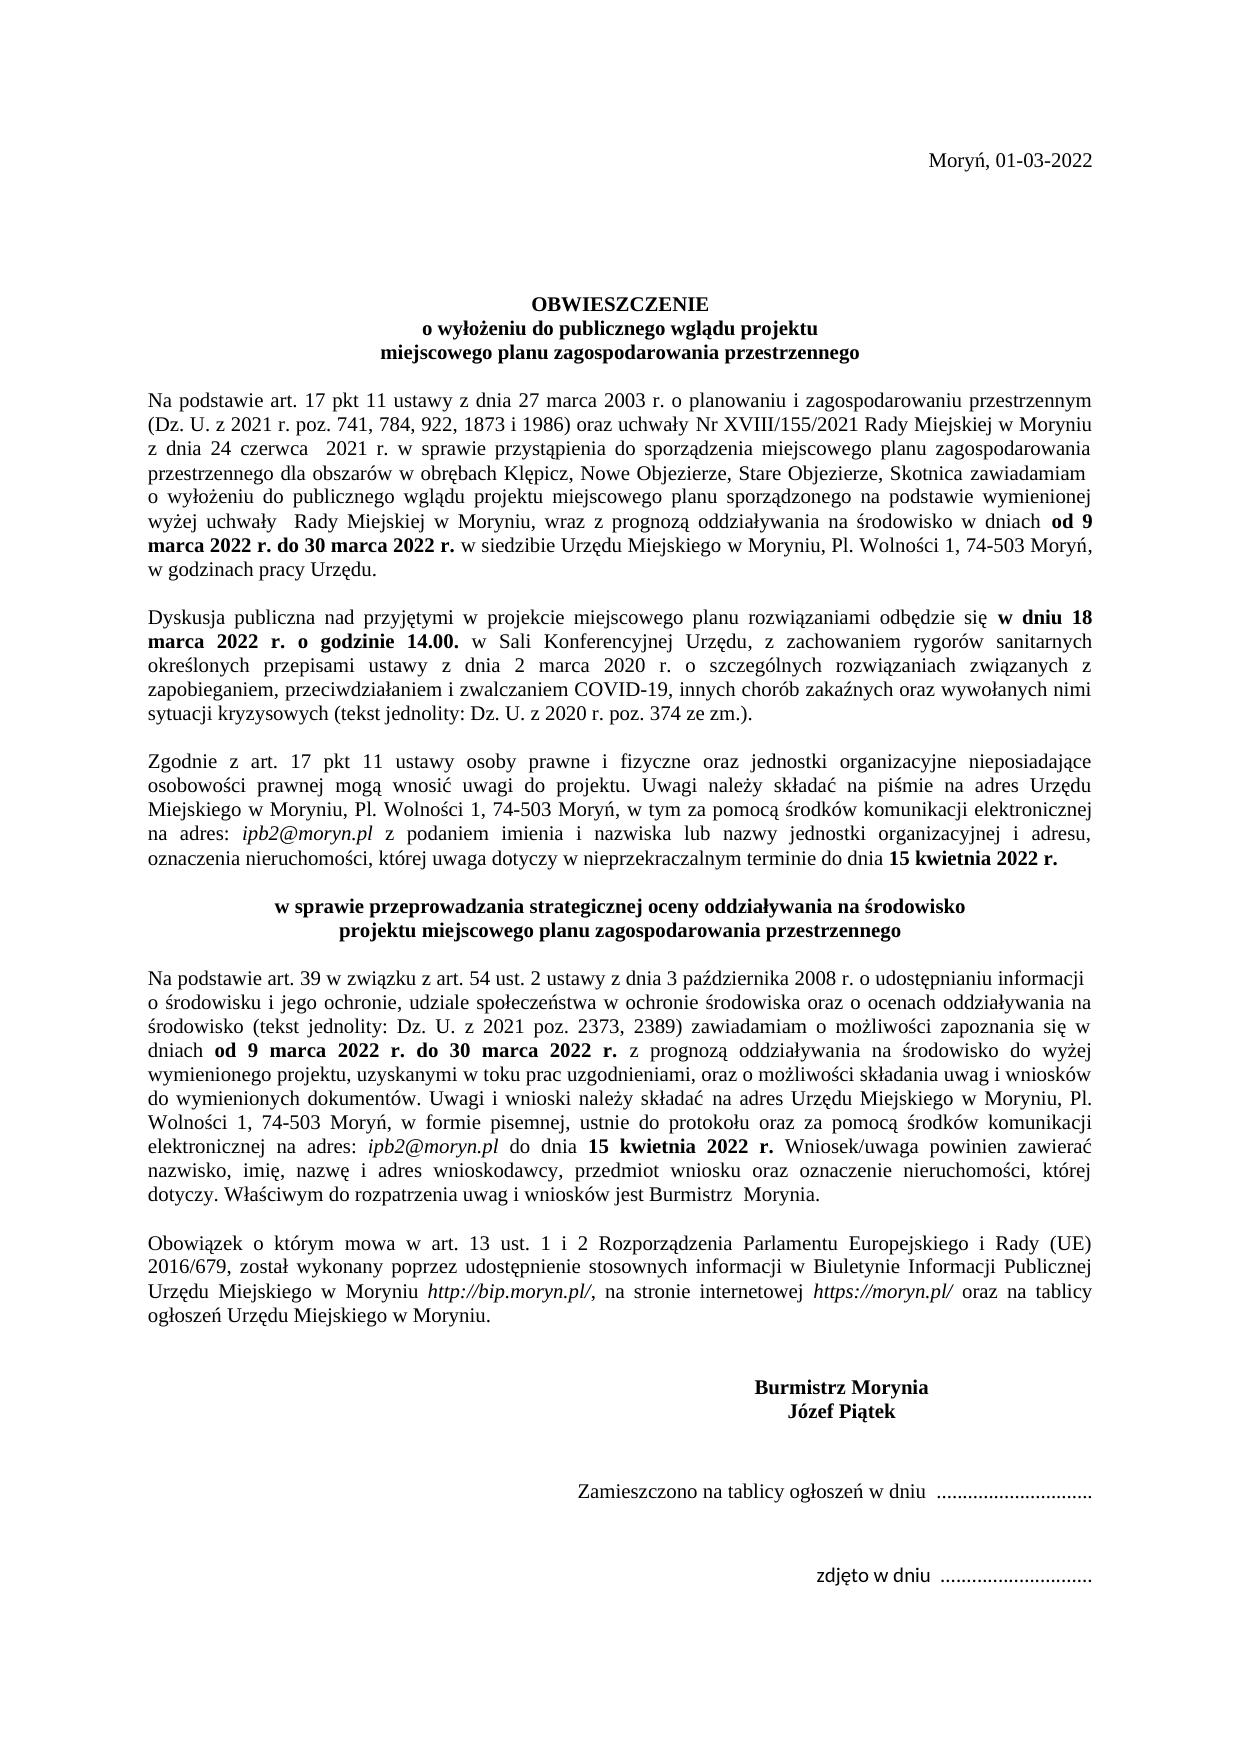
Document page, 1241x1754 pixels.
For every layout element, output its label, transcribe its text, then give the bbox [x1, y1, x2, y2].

text miejscowego planu zagospodarowania przestrzennego [148, 340, 1093, 364]
text Na podstawie art. 17 pkt 11 ustawy z dnia 27 marca 2003 r. o planowaniu i zagospodarowaniu przestrzennym (Dz. U. z 2021 r. poz. 741, 784, 922, 1873 i 1986) oraz uchwały Nr XVIII/155/2021 Rady Miejskiej w Moryniu z dnia 24 czerwca 2021 r. w sprawie przystąpienia do sporządzenia miejscowego planu zagospodarowania przestrzennego dla obszarów w obrębach Klępicz, Nowe Objezierze, Stare Objezierze, Skotnica zawiadamiam o wyłożeniu do publicznego wglądu projektu miejscowego planu sporządzonego na podstawie wymienionej wyżej uchwały Rady Miejskiej w Moryniu, wraz z prognozą oddziaływania na środowisko w dniach od 9 marca 2022 r. do 30 marca 2022 r. w siedzibie Urzędu Miejskiego w Moryniu, Pl. Wolności 1, 74-503 Moryń, w godzinach pracy Urzędu. [148, 388, 1093, 581]
text Obowiązek o którym mowa w art. 13 ust. 1 i 2 Rozporządzenia Parlamentu Europejskiego i Rady (UE) 2016/679, został wykonany poprzez udostępnienie stosownych informacji w Biuletynie Informacji Publicznej Urzędu Miejskiego w Moryniu http://bip.moryn.pl/, na stronie internetowej https://moryn.pl/ oraz na tablicy ogłoszeń Urzędu Miejskiego w Moryniu. [148, 1230, 1093, 1327]
text Dyskusja publiczna nad przyjętymi w projekcie miejscowego planu rozwiązaniami odbędzie się w dniu 18 marca 2022 r. o godzinie 14.00. w Sali Konferencyjnej Urzędu, z zachowaniem rygorów sanitarnych określonych przepisami ustawy z dnia 2 marca 2020 r. o szczególnych rozwiązaniach związanych z zapobieganiem, przeciwdziałaniem i zwalczaniem COVID-19, innych chorób zakaźnych oraz wywołanych nimi sytuacji kryzysowych (tekst jednolity: Dz. U. z 2020 r. poz. 374 ze zm.). [148, 605, 1093, 725]
text Zgodnie z art. 17 pkt 11 ustawy osoby prawne i fizyczne oraz jednostki organizacyjne nieposiadające osobowości prawnej mogą wnosić uwagi do projektu. Uwagi należy składać na piśmie na adres Urzędu Miejskiego w Moryniu, Pl. Wolności 1, 74-503 Moryń, w tym za pomocą środków komunikacji elektronicznej na adres: ipb2@moryn.pl z podaniem imienia i nazwiska lub nazwy jednostki organizacyjnej i adresu, oznaczenia nieruchomości, której uwaga dotyczy w nieprzekraczalnym terminie do dnia 15 kwietnia 2022 r. [148, 749, 1093, 869]
text zdjęto w dniu ............................. [664, 1562, 1093, 1588]
text o wyłożeniu do publicznego wglądu projektu [148, 316, 1093, 340]
text OBWIESZCZENIE [148, 292, 1093, 316]
text projektu miejscowego planu zagospodarowania przestrzennego [148, 918, 1093, 942]
text Zamieszczono na tablicy ogłoszeń w dniu .............................. [148, 1479, 1093, 1503]
text w sprawie przeprowadzania strategicznej oceny oddziaływania na środowisko [148, 893, 1093, 918]
text Na podstawie art. 39 w związku z art. 54 ust. 2 ustawy z dnia 3 października 2008 r. o udostępnianiu informacji o środowisku i jego ochronie, udziale społeczeństwa w ochronie środowiska oraz o ocenach oddziaływania na środowisko (tekst jednolity: Dz. U. z 2021 poz. 2373, 2389) zawiadamiam o możliwości zapoznania się w dniach od 9 marca 2022 r. do 30 marca 2022 r. z prognozą oddziaływania na środowisko do wyżej wymienionego projektu, uzyskanymi w toku prac uzgodnieniami, oraz o możliwości składania uwag i wniosków do wymienionych dokumentów. Uwagi i wnioski należy składać na adres Urzędu Miejskiego w Moryniu, Pl. Wolności 1, 74-503 Moryń, w formie pisemnej, ustnie do protokołu oraz za pomocą środków komunikacji elektronicznej na adres: ipb2@moryn.pl do dnia 15 kwietnia 2022 r. Wniosek/uwaga powinien zawierać nazwisko, imię, nazwę i adres wnioskodawcy, przedmiot wniosku oraz oznaczenie nieruchomości, której dotyczy. Właściwym do rozpatrzenia uwag i wniosków jest Burmistrz Morynia. [148, 966, 1093, 1206]
text Józef Piątek [590, 1399, 1093, 1423]
text Burmistrz Morynia [590, 1375, 1093, 1399]
text Moryń, 01-03-2022 [148, 148, 1093, 172]
